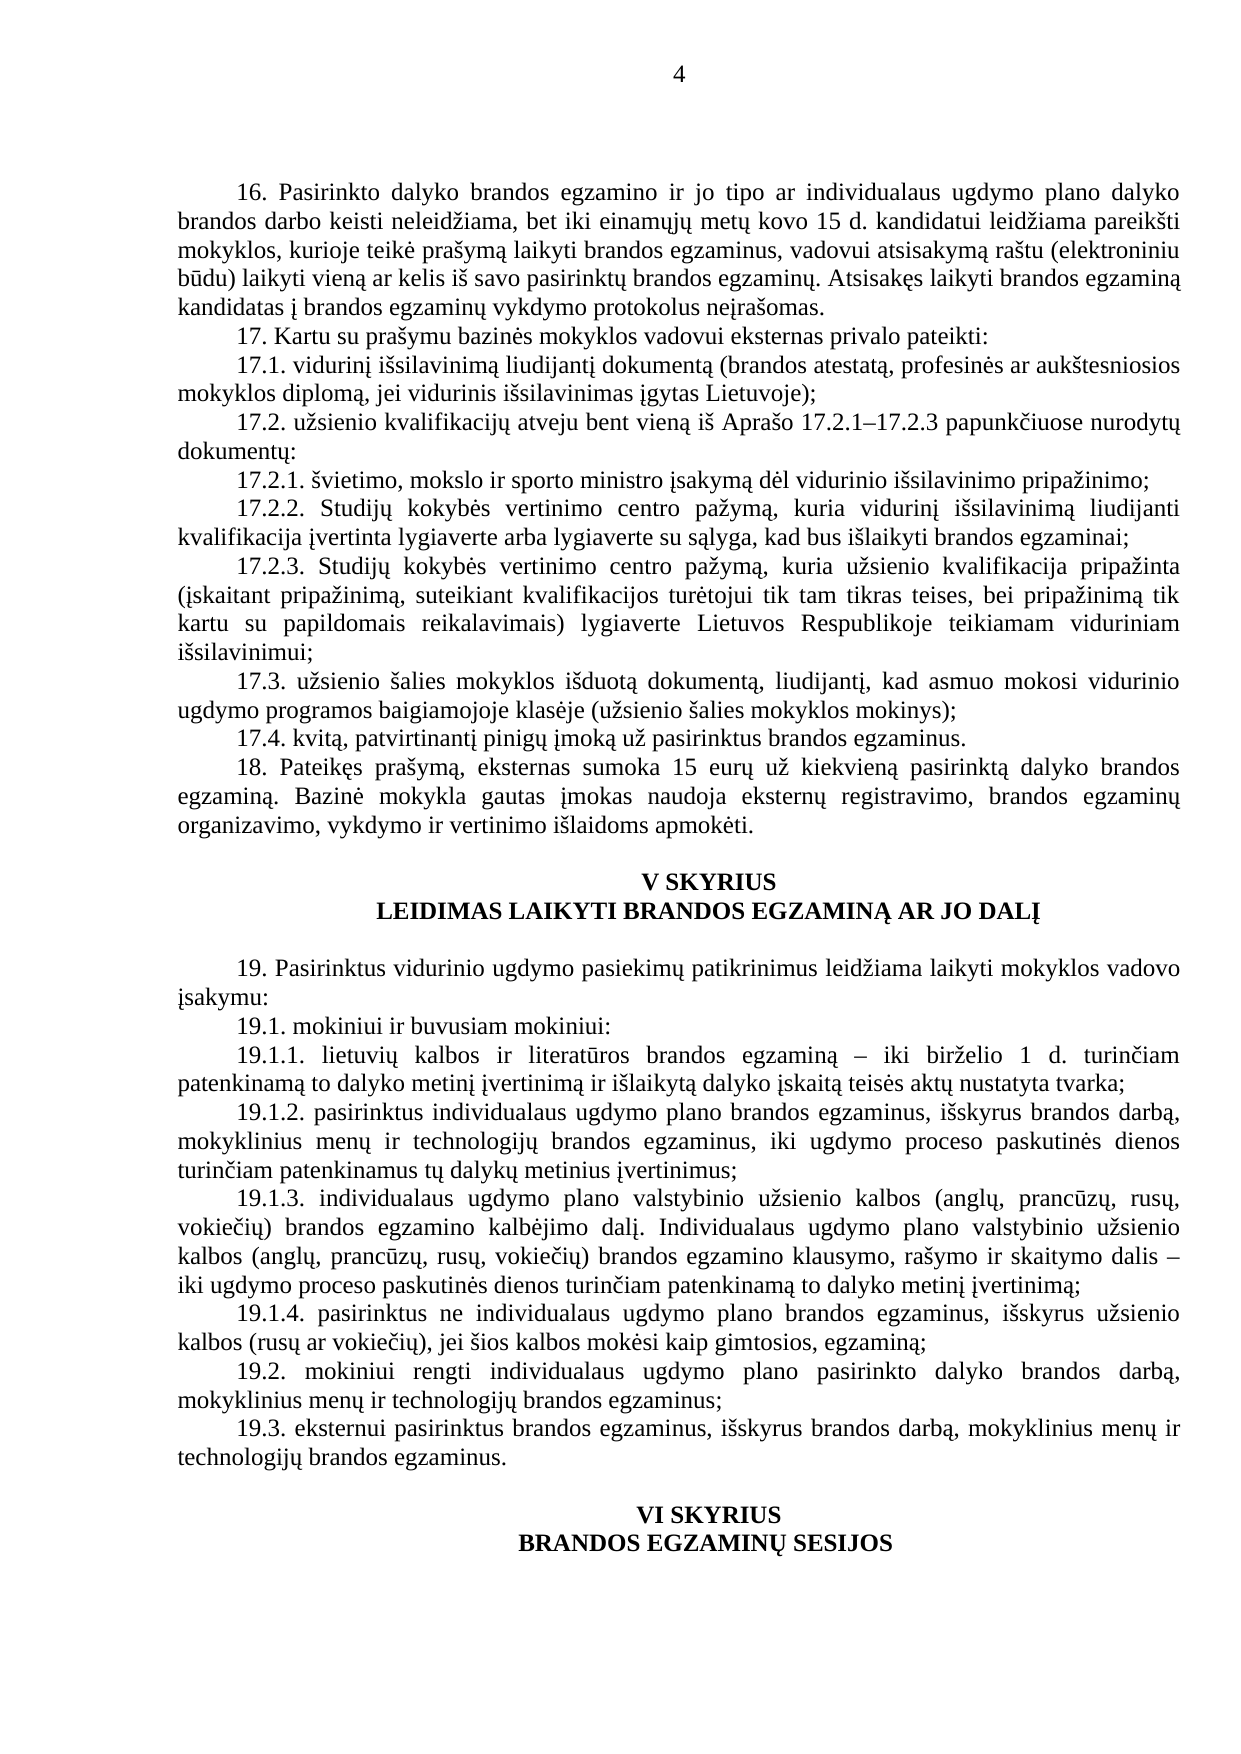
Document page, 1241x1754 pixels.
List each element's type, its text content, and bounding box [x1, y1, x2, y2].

text 19.1. mokiniui ir buvusiam mokiniui: [177, 1011, 1181, 1040]
text 19.2. mokiniui rengti individualaus ugdymo plano pasirinkto dalyko brandos darbą, mokyklinius menų ir technologijų brandos egzaminus; [177, 1356, 1181, 1413]
text 17.3. užsienio šalies mokyklos išduotą dokumentą, liudijantį, kad asmuo mokosi vidurinio ugdymo programos baigiamojoje klasėje (užsienio šalies mokyklos mokinys); [177, 666, 1181, 723]
text 19.1.3. individualaus ugdymo plano valstybinio užsienio kalbos (anglų, prancūzų, rusų, vokiečių) brandos egzamino kalbėjimo dalį. Individualaus ugdymo plano valstybinio užsienio kalbos (anglų, prancūzų, rusų, vokiečių) brandos egzamino klausymo, rašymo ir skaitymo dalis – iki ugdymo proceso paskutinės dienos turinčiam patenkinamą to dalyko metinį įvertinimą; [177, 1183, 1181, 1298]
text 19.3. eksternui pasirinktus brandos egzaminus, išskyrus brandos darbą, mokyklinius menų ir technologijų brandos egzaminus. [177, 1413, 1181, 1471]
text LEIDIMAS LAIKYTI BRANDOS EGZAMINĄ AR JO DALĮ [177, 896, 1181, 925]
text 17.1. vidurinį išsilavinimą liudijantį dokumentą (brandos atestatą, profesinės ar aukštesniosios mokyklos diplomą, jei vidurinis išsilavinimas įgytas Lietuvoje); [177, 350, 1181, 407]
text 18. Pateikęs prašymą, eksternas sumoka 15 eurų už kiekvieną pasirinktą dalyko brandos egzaminą. Bazinė mokykla gautas įmokas naudoja eksternų registravimo, brandos egzaminų organizavimo, vykdymo ir vertinimo išlaidoms apmokėti. [177, 752, 1181, 838]
text 19.1.1. lietuvių kalbos ir literatūros brandos egzaminą – iki birželio 1 d. turinčiam patenkinamą to dalyko metinį įvertinimą ir išlaikytą dalyko įskaitą teisės aktų nustatyta tvarka; [177, 1040, 1181, 1097]
text VI SKYRIUS [177, 1500, 1181, 1528]
text 19. Pasirinktus vidurinio ugdymo pasiekimų patikrinimus leidžiama laikyti mokyklos vadovo įsakymu: [177, 953, 1181, 1011]
text BRANDOS EGZAMINŲ SESIJOS [177, 1528, 1181, 1557]
text 17.4. kvitą, patvirtinantį pinigų įmoką už pasirinktus brandos egzaminus. [177, 723, 1181, 752]
text 16. Pasirinkto dalyko brandos egzamino ir jo tipo ar individualaus ugdymo plano dalyko brandos darbo keisti neleidžiama, bet iki einamųjų metų kovo 15 d. kandidatui leidžiama pareikšti mokyklos, kurioje teikė prašymą laikyti brandos egzaminus, vadovui atsisakymą raštu (elektroniniu būdu) laikyti vieną ar kelis iš savo pasirinktų brandos egzaminų. Atsisakęs laikyti brandos egzaminą kandidatas į brandos egzaminų vykdymo protokolus neįrašomas. [177, 177, 1181, 321]
text 17.2.2. Studijų kokybės vertinimo centro pažymą, kuria vidurinį išsilavinimą liudijanti kvalifikacija įvertinta lygiaverte arba lygiaverte su sąlyga, kad bus išlaikyti brandos egzaminai; [177, 493, 1181, 551]
text 19.1.4. pasirinktus ne individualaus ugdymo plano brandos egzaminus, išskyrus užsienio kalbos (rusų ar vokiečių), jei šios kalbos mokėsi kaip gimtosios, egzaminą; [177, 1298, 1181, 1356]
text 17.2.1. švietimo, mokslo ir sporto ministro įsakymą dėl vidurinio išsilavinimo pripažinimo; [177, 465, 1181, 493]
text 17.2.3. Studijų kokybės vertinimo centro pažymą, kuria užsienio kvalifikacija pripažinta (įskaitant pripažinimą, suteikiant kvalifikacijos turėtojui tik tam tikras teises, bei pripažinimą tik kartu su papildomais reikalavimais) lygiaverte Lietuvos Respublikoje teikiamam viduriniam išsilavinimui; [177, 551, 1181, 666]
text 17.2. užsienio kvalifikacijų atveju bent vieną iš Aprašo 17.2.1–17.2.3 papunkčiuose nurodytų dokumentų: [177, 407, 1181, 465]
text V SKYRIUS [177, 867, 1181, 896]
text 19.1.2. pasirinktus individualaus ugdymo plano brandos egzaminus, išskyrus brandos darbą, mokyklinius menų ir technologijų brandos egzaminus, iki ugdymo proceso paskutinės dienos turinčiam patenkinamus tų dalykų metinius įvertinimus; [177, 1097, 1181, 1183]
text 17. Kartu su prašymu bazinės mokyklos vadovui eksternas privalo pateikti: [177, 321, 1181, 350]
